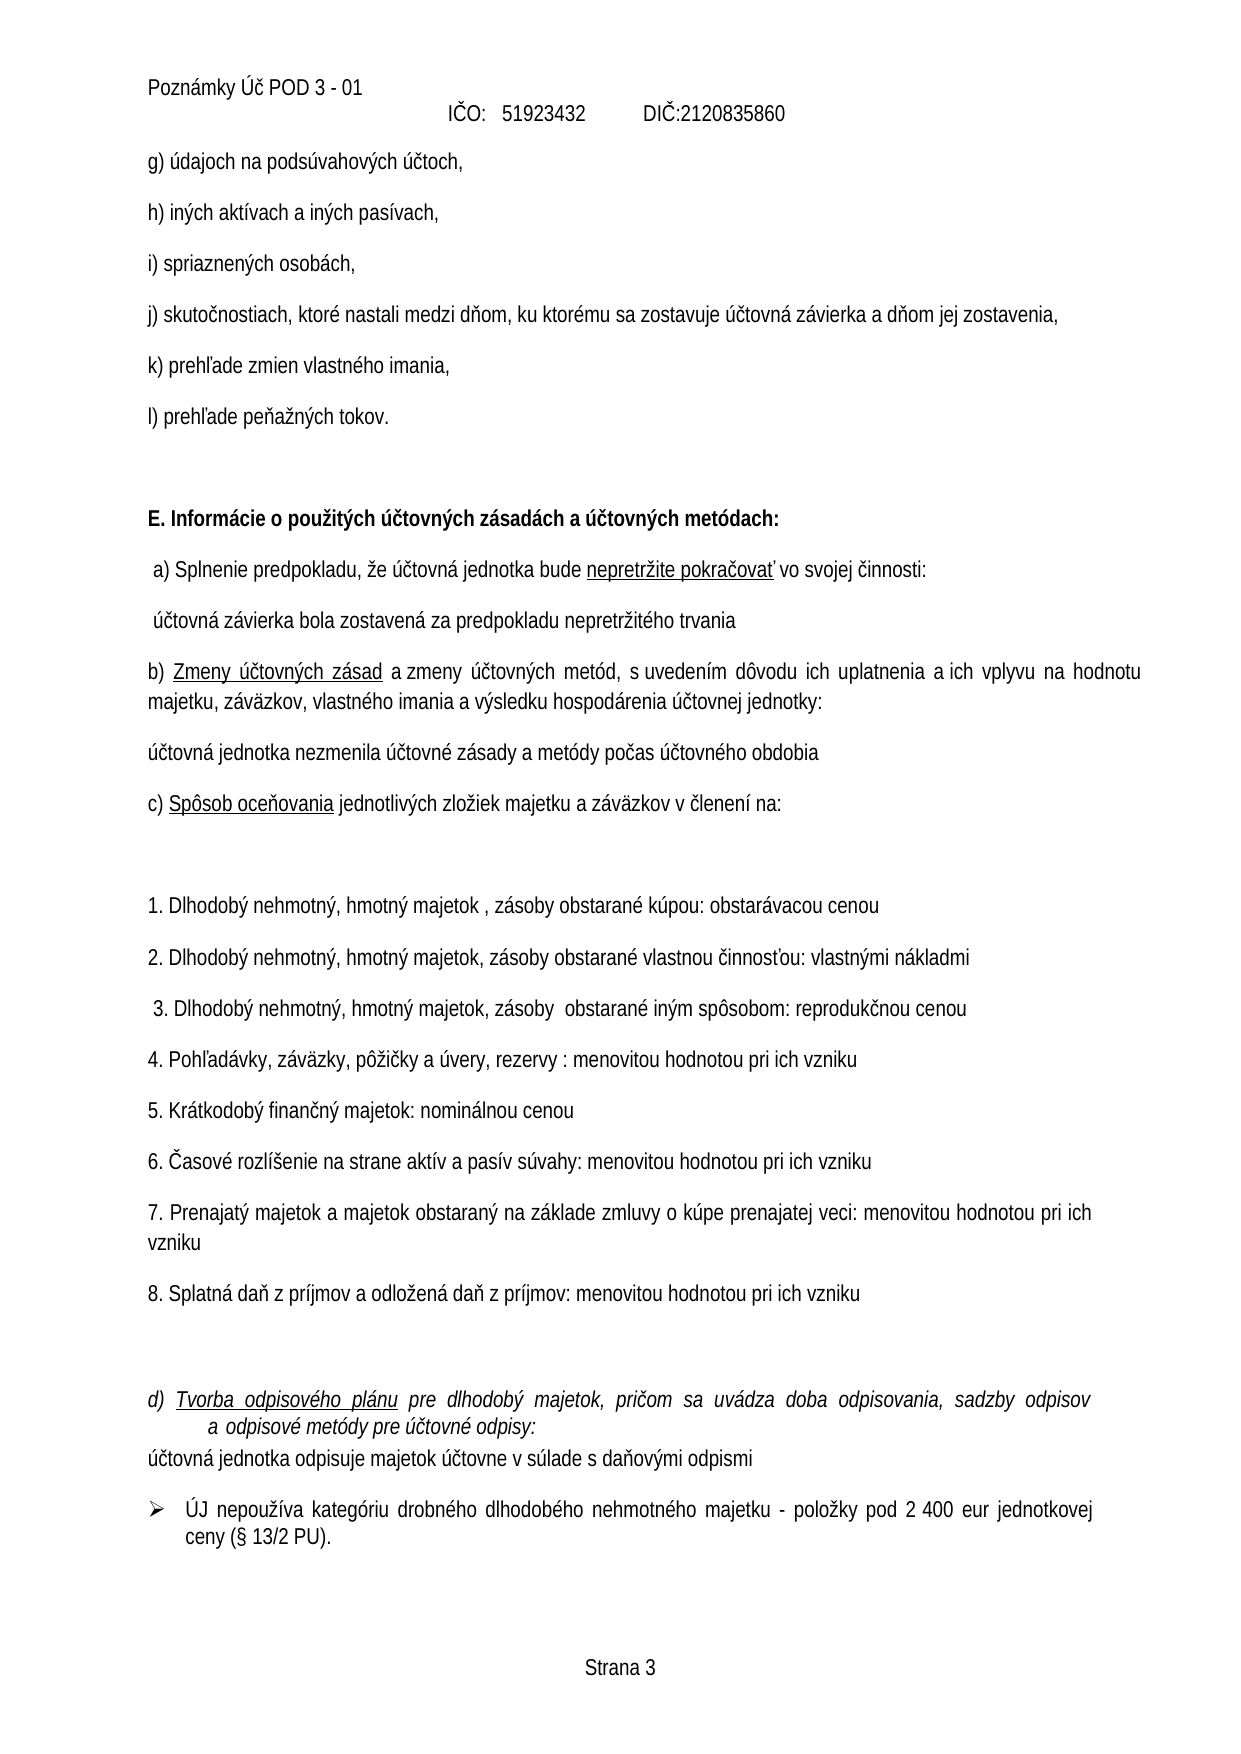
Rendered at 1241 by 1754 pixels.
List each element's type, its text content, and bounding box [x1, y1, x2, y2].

text E. Informácie o použitých účtovných zásadách a účtovných metódach: [148, 505, 1141, 531]
text 7. Prenajatý majetok a majetok obstaraný na základe zmluvy o kúpe prenajatej veci: menovitou hodnotou pri ich vzniku [148, 1199, 1092, 1255]
text l) prehľade peňažných tokov. [148, 403, 1141, 429]
text k) prehľade zmien vlastného imania, [148, 352, 1141, 378]
text c) Spôsob oceňovania jednotlivých zložiek majetku a záväzkov v členení na: [148, 790, 1141, 817]
text h) iných aktívach a iných pasívach, [148, 199, 1141, 225]
text i) spriaznených osobách, [148, 250, 1141, 276]
text 4. Pohľadávky, záväzky, pôžičky a úvery, rezervy : menovitou hodnotou pri ich vzniku [148, 1046, 1092, 1072]
text g) údajoch na podsúvahových účtoch, [148, 148, 1141, 174]
text 6. Časové rozlíšenie na strane aktív a pasív súvahy: menovitou hodnotou pri ich vzniku [148, 1148, 1092, 1174]
text účtovná jednotka odpisuje majetok účtovne v súlade s daňovými odpismi [148, 1445, 1092, 1472]
text j) skutočnostiach, ktoré nastali medzi dňom, ku ktorému sa zostavuje účtovná závierka a dňom jej zostavenia, [148, 301, 1141, 327]
list ÚJ nepoužíva kategóriu drobného dlhodobého nehmotného majetku - položky pod 2 400 eur jednotkovej ceny (§ 13/2 PU). [148, 1496, 1092, 1549]
text účtovná závierka bola zostavená za predpokladu nepretržitého trvania [148, 607, 1141, 633]
text účtovná jednotka nezmenila účtovné zásady a metódy počas účtovného obdobia [148, 739, 1141, 766]
text b) Zmeny účtovných zásad a zmeny účtovných metód, s uvedením dôvodu ich uplatnenia a ich vplyvu na hodnotu majetku, záväzkov, vlastného imania a výsledku hospodárenia účtovnej jednotky: [148, 658, 1141, 715]
text 5. Krátkodobý finančný majetok: nominálnou cenou [148, 1097, 1092, 1123]
text 1. Dlhodobý nehmotný, hmotný majetok , zásoby obstarané kúpou: obstarávacou cenou [148, 892, 1092, 919]
text 2. Dlhodobý nehmotný, hmotný majetok, zásoby obstarané vlastnou činnosťou: vlastnými nákladmi [148, 943, 1092, 970]
text a) Splnenie predpokladu, že účtovná jednotka bude nepretržite pokračovať vo svojej činnosti: [148, 556, 1141, 582]
text 3. Dlhodobý nehmotný, hmotný majetok, zásoby obstarané iným spôsobom: reprodukčnou cenou [148, 994, 1092, 1021]
subtitle d) Tvorba odpisového plánu pre dlhodobý majetok, pričom sa uvádza doba odpisovania, sadzby odpisov a odpisové metódy pre účtovné odpisy: [148, 1386, 1092, 1439]
text 8. Splatná daň z príjmov a odložená daň z príjmov: menovitou hodnotou pri ich vzniku [148, 1280, 1092, 1306]
